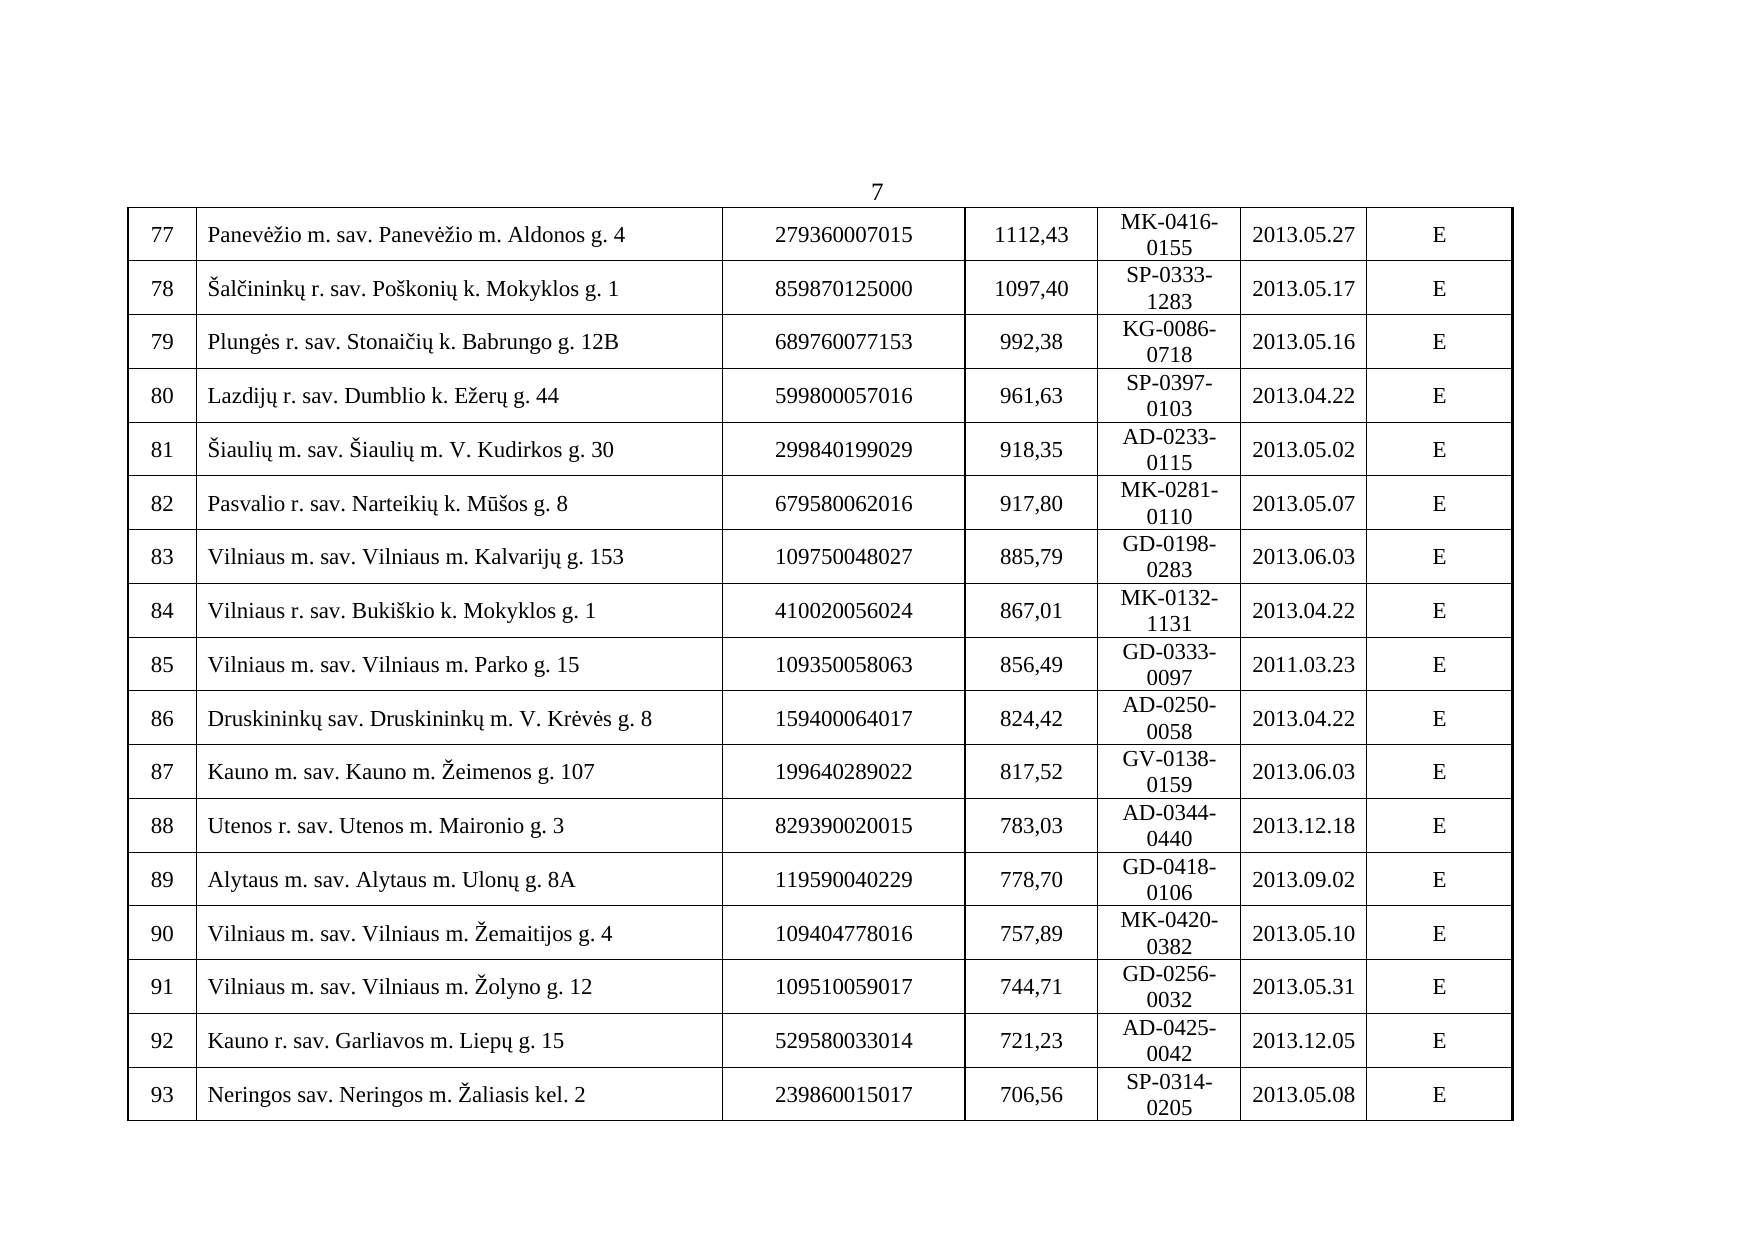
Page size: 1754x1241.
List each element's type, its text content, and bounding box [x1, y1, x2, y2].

table_cell 829390020015 [723, 799, 964, 852]
table_cell 109404778016 [723, 906, 964, 959]
table_cell E [1367, 369, 1511, 422]
table_cell E [1367, 423, 1511, 475]
table_cell 817,52 [966, 745, 1097, 798]
table_cell SP-0314-0205 [1098, 1068, 1240, 1120]
table_cell 299840199029 [723, 423, 964, 475]
table_cell 109510059017 [723, 960, 964, 1013]
table_cell GD-0333-0097 [1098, 638, 1240, 690]
table_cell GD-0418-0106 [1098, 853, 1240, 905]
table_cell 824,42 [966, 691, 1097, 744]
table_cell GD-0198-0283 [1098, 530, 1240, 583]
table_cell 78 [129, 261, 196, 314]
table_cell SP-0397-0103 [1098, 369, 1240, 422]
table_cell Kauno r. sav. Garliavos m. Liepų g. 15 [197, 1014, 722, 1067]
table_cell E [1367, 799, 1511, 852]
table_cell 86 [129, 691, 196, 744]
table_cell 757,89 [966, 906, 1097, 959]
table_cell Plungės r. sav. Stonaičių k. Babrungo g. 12B [197, 315, 722, 368]
table_cell 199640289022 [723, 745, 964, 798]
table_cell 87 [129, 745, 196, 798]
table_cell 83 [129, 530, 196, 583]
table_cell 79 [129, 315, 196, 368]
table_cell SP-0333-1283 [1098, 261, 1240, 314]
table_cell E [1367, 906, 1511, 959]
table_cell 2013.05.02 [1241, 423, 1366, 475]
table_cell 2013.05.08 [1241, 1068, 1366, 1120]
table_cell MK-0132-1131 [1098, 584, 1240, 637]
table_cell 783,03 [966, 799, 1097, 852]
table_cell 81 [129, 423, 196, 475]
table_cell 2013.05.07 [1241, 476, 1366, 529]
table_cell 93 [129, 1068, 196, 1120]
table_cell 679580062016 [723, 476, 964, 529]
table_cell 961,63 [966, 369, 1097, 422]
table_cell 721,23 [966, 1014, 1097, 1067]
table_cell 918,35 [966, 423, 1097, 475]
table_cell 1112,43 [966, 208, 1097, 260]
table_cell E [1367, 691, 1511, 744]
table_cell 744,71 [966, 960, 1097, 1013]
table_cell E [1367, 315, 1511, 368]
table_cell AD-0250-0058 [1098, 691, 1240, 744]
table_cell Vilniaus m. sav. Vilniaus m. Žemaitijos g. 4 [197, 906, 722, 959]
table_cell 82 [129, 476, 196, 529]
table_cell Vilniaus m. sav. Vilniaus m. Kalvarijų g. 153 [197, 530, 722, 583]
table_cell 90 [129, 906, 196, 959]
table_cell E [1367, 853, 1511, 905]
table_cell Neringos sav. Neringos m. Žaliasis kel. 2 [197, 1068, 722, 1120]
table_cell Vilniaus m. sav. Vilniaus m. Žolyno g. 12 [197, 960, 722, 1013]
table_cell 2013.09.02 [1241, 853, 1366, 905]
table_cell 410020056024 [723, 584, 964, 637]
table_cell Druskininkų sav. Druskininkų m. V. Krėvės g. 8 [197, 691, 722, 744]
table_cell 2013.05.27 [1241, 208, 1366, 260]
table_cell 859870125000 [723, 261, 964, 314]
table_cell 2013.05.16 [1241, 315, 1366, 368]
table_cell 867,01 [966, 584, 1097, 637]
table_cell 2013.04.22 [1241, 369, 1366, 422]
table_cell 2013.05.31 [1241, 960, 1366, 1013]
table_cell Kauno m. sav. Kauno m. Žeimenos g. 107 [197, 745, 722, 798]
table_cell 159400064017 [723, 691, 964, 744]
table_cell 85 [129, 638, 196, 690]
table_cell 2011.03.23 [1241, 638, 1366, 690]
table_cell E [1367, 1014, 1511, 1067]
table_cell Pasvalio r. sav. Narteikių k. Mūšos g. 8 [197, 476, 722, 529]
table_cell Alytaus m. sav. Alytaus m. Ulonų g. 8A [197, 853, 722, 905]
table_cell Vilniaus r. sav. Bukiškio k. Mokyklos g. 1 [197, 584, 722, 637]
table_cell 77 [129, 208, 196, 260]
table_cell GV-0138-0159 [1098, 745, 1240, 798]
table_cell Šiaulių m. sav. Šiaulių m. V. Kudirkos g. 30 [197, 423, 722, 475]
table_cell 2013.12.18 [1241, 799, 1366, 852]
table_cell 778,70 [966, 853, 1097, 905]
table_cell 279360007015 [723, 208, 964, 260]
table_cell 917,80 [966, 476, 1097, 529]
table_cell 992,38 [966, 315, 1097, 368]
table_cell 89 [129, 853, 196, 905]
table_cell E [1367, 208, 1511, 260]
table_cell E [1367, 638, 1511, 690]
table_cell 119590040229 [723, 853, 964, 905]
table_cell 856,49 [966, 638, 1097, 690]
table_cell 529580033014 [723, 1014, 964, 1067]
table_cell 84 [129, 584, 196, 637]
table_cell 92 [129, 1014, 196, 1067]
table_cell 2013.04.22 [1241, 584, 1366, 637]
table_cell 2013.12.05 [1241, 1014, 1366, 1067]
table_cell 2013.05.10 [1241, 906, 1366, 959]
table_cell E [1367, 476, 1511, 529]
table_cell MK-0420-0382 [1098, 906, 1240, 959]
table_cell E [1367, 584, 1511, 637]
table_cell E [1367, 960, 1511, 1013]
table_cell 706,56 [966, 1068, 1097, 1120]
table_cell GD-0256-0032 [1098, 960, 1240, 1013]
table_cell E [1367, 745, 1511, 798]
table_cell Utenos r. sav. Utenos m. Maironio g. 3 [197, 799, 722, 852]
table_cell 2013.06.03 [1241, 745, 1366, 798]
table_cell E [1367, 530, 1511, 583]
table_cell Panevėžio m. sav. Panevėžio m. Aldonos g. 4 [197, 208, 722, 260]
table_cell E [1367, 261, 1511, 314]
table_cell 80 [129, 369, 196, 422]
table_cell 689760077153 [723, 315, 964, 368]
table_cell 88 [129, 799, 196, 852]
table_cell E [1367, 1068, 1511, 1120]
table_cell MK-0281-0110 [1098, 476, 1240, 529]
table_cell 885,79 [966, 530, 1097, 583]
table_cell AD-0344-0440 [1098, 799, 1240, 852]
table_cell Šalčininkų r. sav. Poškonių k. Mokyklos g. 1 [197, 261, 722, 314]
table_cell 2013.04.22 [1241, 691, 1366, 744]
table_cell 239860015017 [723, 1068, 964, 1120]
table_cell MK-0416-0155 [1098, 208, 1240, 260]
table_cell AD-0425-0042 [1098, 1014, 1240, 1067]
table_cell 599800057016 [723, 369, 964, 422]
table_cell Lazdijų r. sav. Dumblio k. Ežerų g. 44 [197, 369, 722, 422]
table_cell 109350058063 [723, 638, 964, 690]
table_cell 2013.05.17 [1241, 261, 1366, 314]
table_cell AD-0233-0115 [1098, 423, 1240, 475]
table_cell KG-0086-0718 [1098, 315, 1240, 368]
table_cell 2013.06.03 [1241, 530, 1366, 583]
table_cell Vilniaus m. sav. Vilniaus m. Parko g. 15 [197, 638, 722, 690]
table_cell 109750048027 [723, 530, 964, 583]
table_cell 1097,40 [966, 261, 1097, 314]
table_cell 91 [129, 960, 196, 1013]
